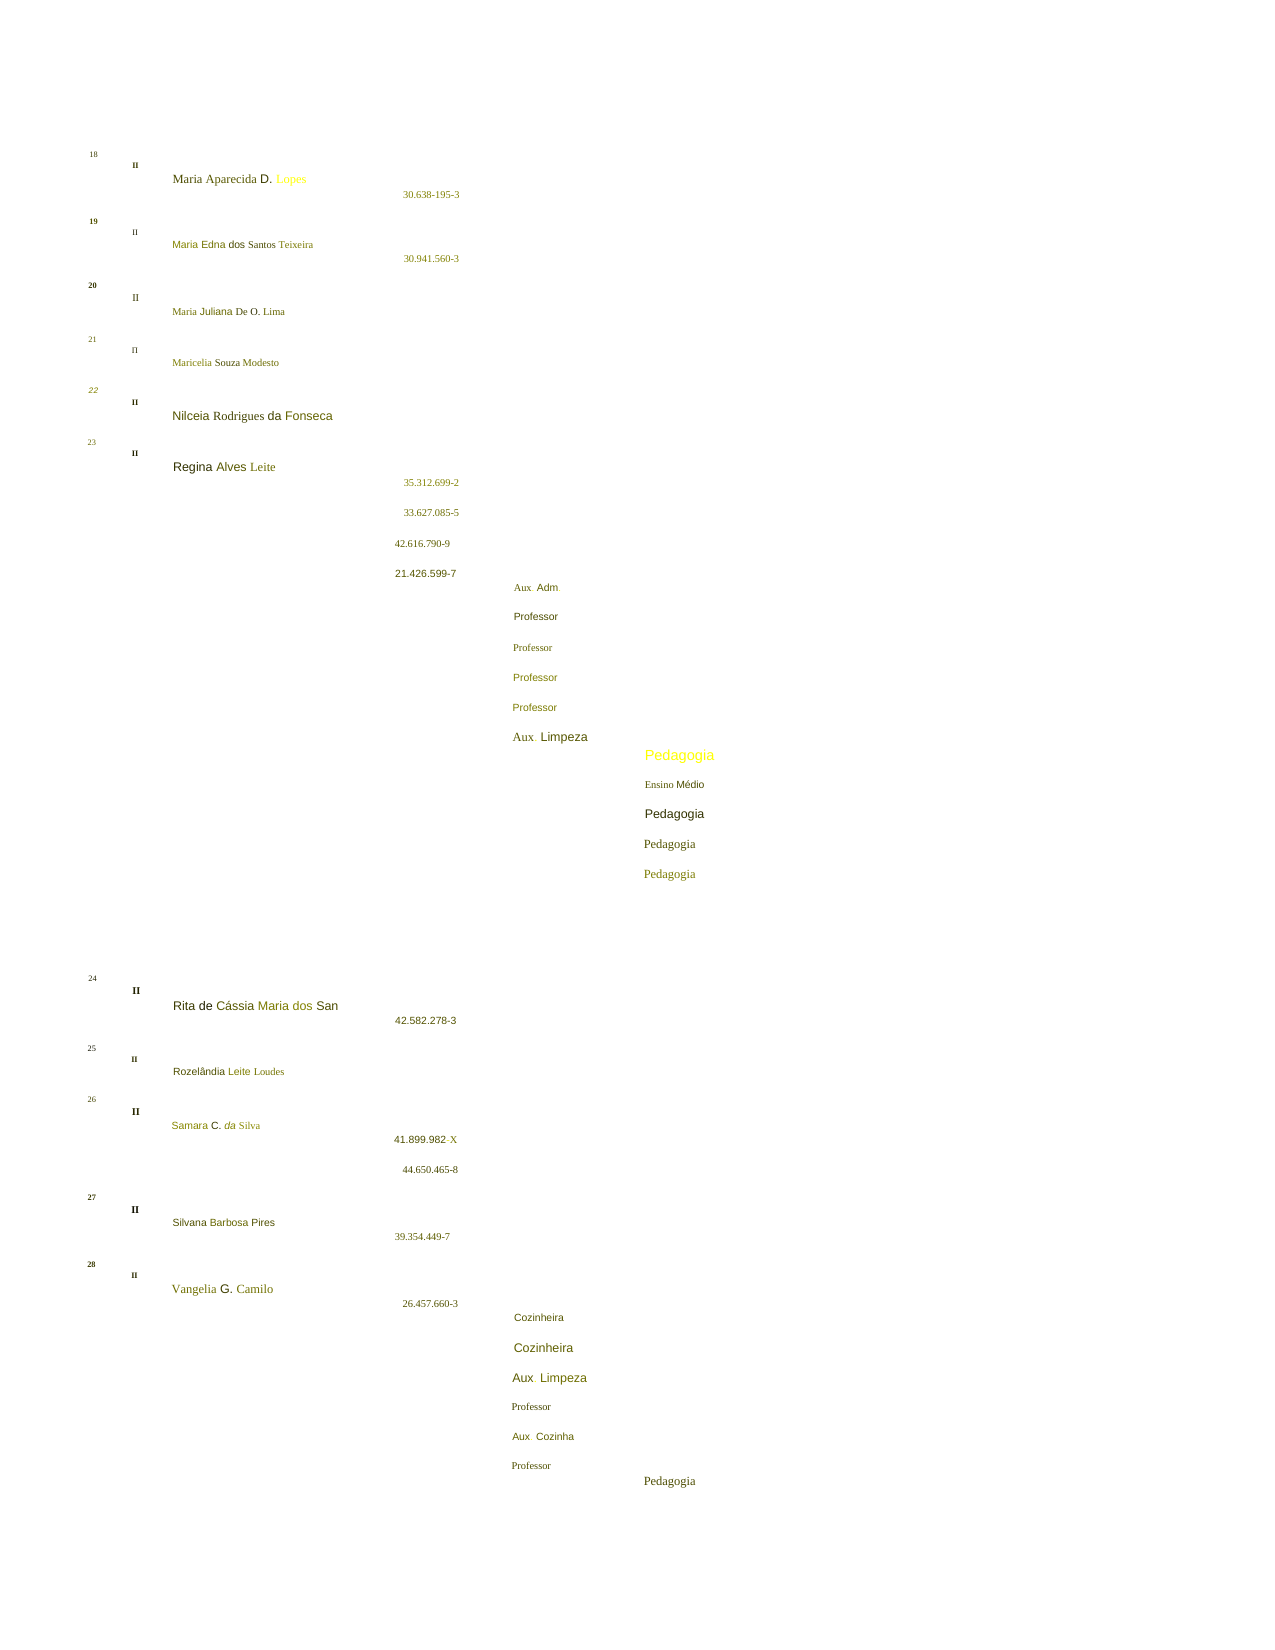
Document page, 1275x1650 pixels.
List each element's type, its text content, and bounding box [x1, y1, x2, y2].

text Rozelândia Leite Loudes [173, 1066, 366, 1078]
text Pedagogia [643, 867, 735, 881]
text II [132, 228, 177, 237]
text Pedagogia [643, 837, 735, 851]
text 42.582.278-3 [395, 1015, 518, 1027]
text Aux. Limpeza [512, 730, 636, 744]
text 20 [88, 281, 136, 290]
text II [132, 1106, 176, 1118]
text 41.899.982-X [394, 1133, 519, 1145]
text Professor [513, 611, 609, 623]
text Maricelia Souza Modesto [172, 356, 344, 368]
text Regina Alves Leite [173, 460, 324, 474]
text Aux. Limpeza [512, 1371, 636, 1385]
text 39.354.449-7 [394, 1231, 518, 1243]
text Rita de Cássia Maria dos San [173, 998, 401, 1013]
text Pedagogia [643, 1473, 734, 1488]
text 19 [89, 217, 135, 226]
text 18 [89, 150, 136, 159]
text Silvana Barbosa Pires [172, 1217, 349, 1229]
text Ensino Médio [644, 778, 768, 790]
text 35.312.699-2 [403, 476, 509, 488]
text 21 [88, 334, 134, 344]
text Professor [513, 642, 598, 654]
text 30.638-195-3 [403, 188, 510, 200]
text II [132, 161, 177, 171]
text II [131, 1203, 176, 1215]
text Vangelia G. Camilo [171, 1281, 312, 1296]
text 30.941.560-3 [403, 252, 509, 264]
text II [132, 449, 177, 458]
text 25 [87, 1044, 135, 1053]
text Nilceia Rodrigues da Fonseca [172, 408, 368, 423]
text Professor [511, 1460, 598, 1472]
text Maria Juliana De O. Lima [172, 305, 348, 317]
text 26.457.660-3 [402, 1298, 508, 1310]
text 33.627.085-5 [403, 507, 509, 518]
text II [132, 397, 176, 407]
text 24 [88, 974, 136, 983]
text Professor [511, 1400, 598, 1412]
text Aux. Adm. [513, 581, 616, 593]
text 27 [87, 1192, 136, 1202]
text Π [132, 346, 177, 355]
text Samara C. da Silva [171, 1119, 308, 1132]
text 23 [87, 438, 136, 447]
text Cozinheira [513, 1341, 618, 1355]
text II [132, 292, 178, 303]
text Professor [512, 702, 598, 714]
text II [131, 1054, 177, 1064]
text 21.426.599-7 [395, 567, 518, 579]
text Pedagogia [644, 807, 744, 821]
text 42.616.790-9 [394, 537, 518, 549]
text Maria Aparecida D. Lopes [172, 172, 351, 186]
text II [131, 1271, 175, 1280]
text II [132, 985, 177, 997]
text Pedagogia [644, 746, 745, 763]
text 26 [87, 1095, 136, 1104]
text 22 [88, 387, 136, 396]
text Professor [513, 672, 598, 684]
text Maria Edna dos Santos Teixeira [172, 238, 381, 251]
text 44.650.465-8 [402, 1164, 509, 1176]
text 28 [87, 1259, 135, 1269]
text Aux. Cozinha [512, 1430, 634, 1442]
text Cozinheira [514, 1312, 618, 1324]
